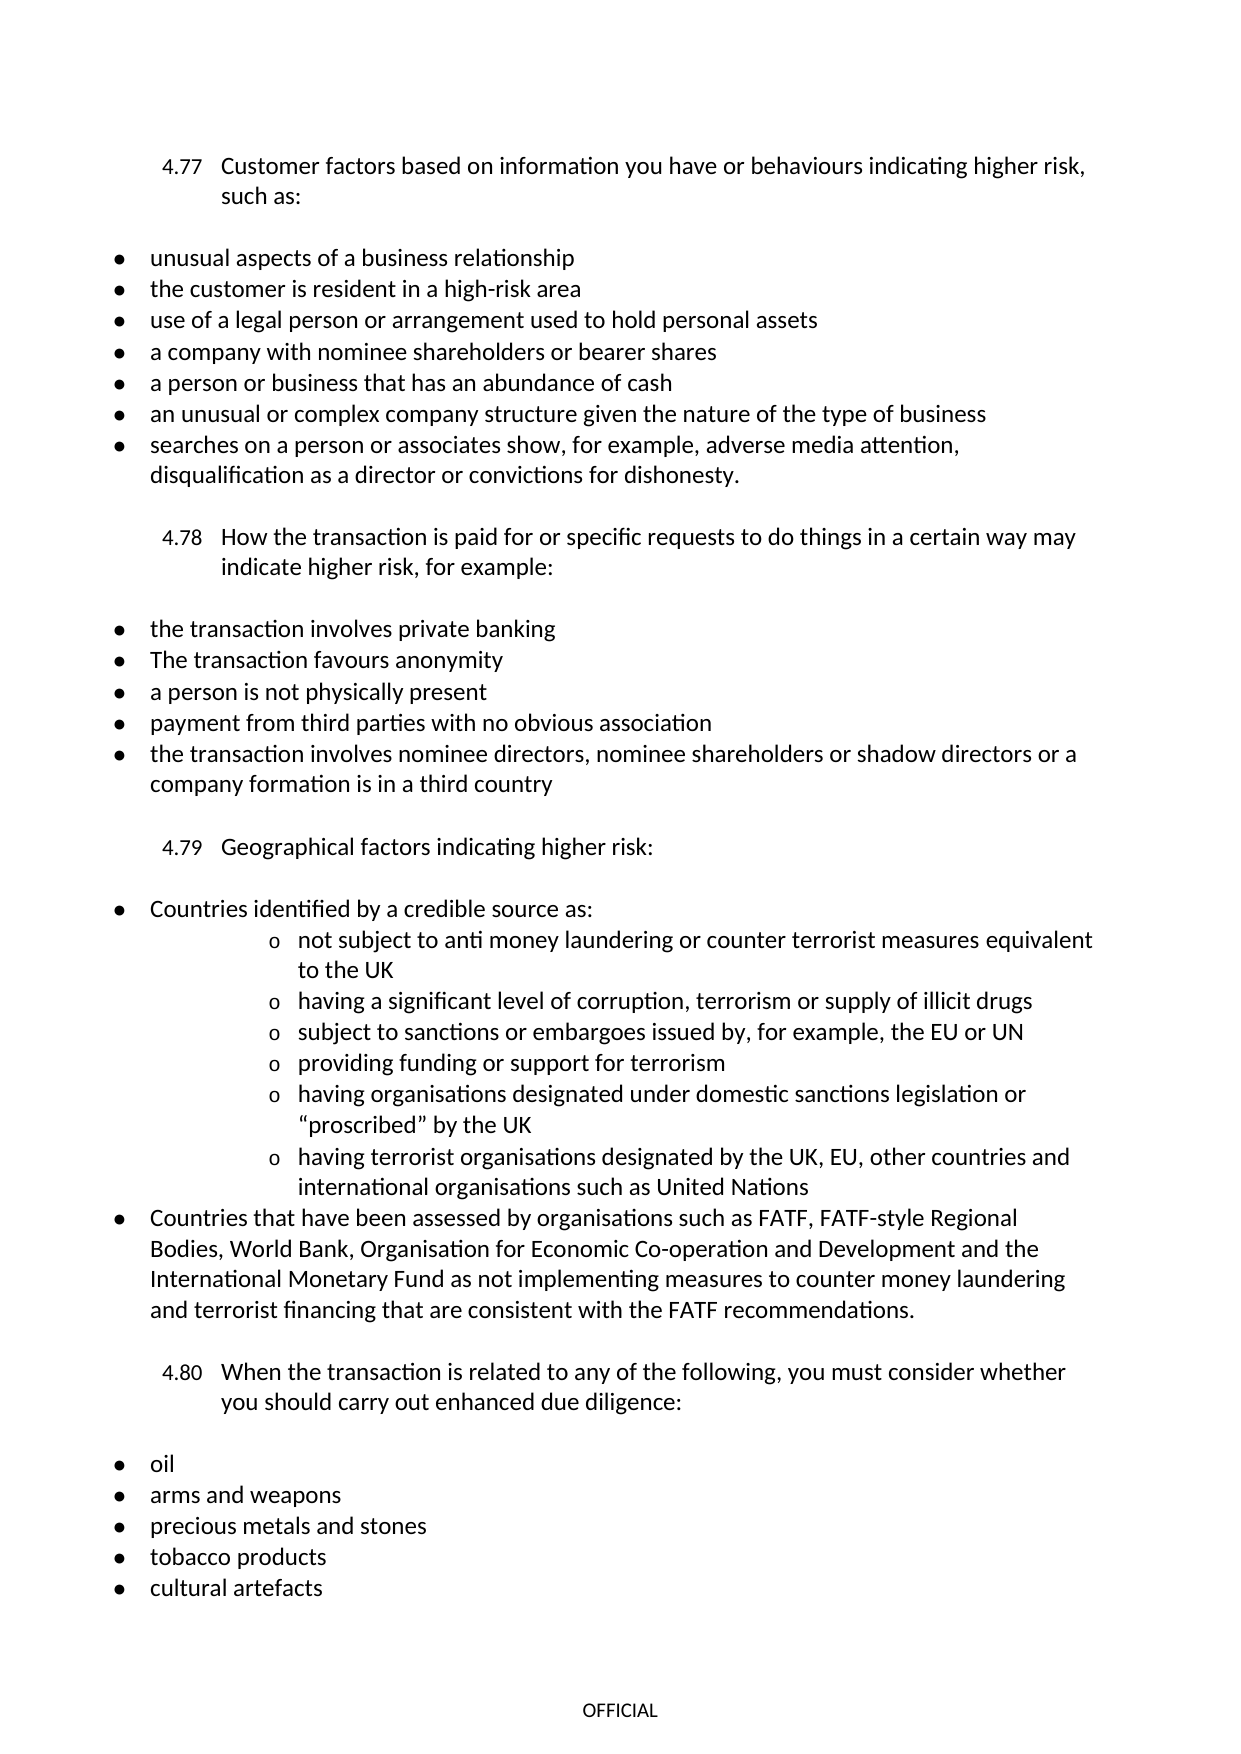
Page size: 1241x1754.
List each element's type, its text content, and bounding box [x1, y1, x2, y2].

list Countries that have been assessed by organisations such as FATF, FATF-style Regional Bodies, World Bank, Organisation for Economic Co-operation and Development and the International Monetary Fund as not implementing measures to counter money laundering and terrorist financing that are consistent with the FATF recommendations. [112, 1202, 1089, 1324]
list precious metals and stones [112, 1511, 1089, 1541]
list a person is not physically present [112, 676, 1089, 706]
list arms and weapons [112, 1479, 1089, 1510]
list the customer is resident in a high-risk area [112, 274, 1089, 304]
list unusual aspects of a business relationship [112, 243, 1089, 273]
list a company with nominee shareholders or bearer shares [112, 336, 1089, 366]
list oil [112, 1448, 1089, 1479]
list having organisations designated under domestic sanctions legislation or [268, 1078, 1095, 1109]
list cultural artefacts [112, 1573, 1089, 1603]
list a person or business that has an abundance of cash [112, 367, 1089, 397]
text “proscribed” by the UK [298, 1109, 1095, 1140]
list not subject to anti money laundering or counter terrorist measures equivalent to the UK [268, 924, 1095, 985]
list subject to sanctions or embargoes issued by, for example, the EU or UN [268, 1016, 1095, 1047]
list Countries identified by a credible source as: [112, 893, 1089, 923]
list the transaction involves nominee directors, nominee shareholders or shadow directors or a company formation is in a third country [112, 738, 1089, 799]
list When the transaction is related to any of the following, you must consider whether you should carry out enhanced due diligence: [162, 1356, 1089, 1417]
list The transaction favours anonymity [112, 644, 1089, 675]
list use of a legal person or arrangement used to hold personal assets [112, 305, 1089, 335]
list searches on a person or associates show, for example, adverse media attention, disqualification as a director or convictions for dishonesty. [112, 429, 1089, 490]
list an unusual or complex company structure given the nature of the type of business [112, 398, 1089, 428]
list having terrorist organisations designated by the UK, EU, other countries and international organisations such as United Nations [268, 1141, 1095, 1202]
list having a significant level of corruption, terrorism or supply of illicit drugs [268, 985, 1095, 1016]
list How the transaction is paid for or specific requests to do things in a certain way may indicate higher risk, for example: [162, 521, 1089, 582]
list payment from third parties with no obvious association [112, 707, 1089, 737]
list Customer factors based on information you have or behaviours indicating higher risk, such as: [162, 150, 1089, 211]
list providing funding or support for terrorism [268, 1047, 1095, 1078]
list the transaction involves private banking [112, 613, 1089, 644]
list tobacco products [112, 1542, 1089, 1572]
list Geographical factors indicating higher risk: [162, 831, 1089, 862]
